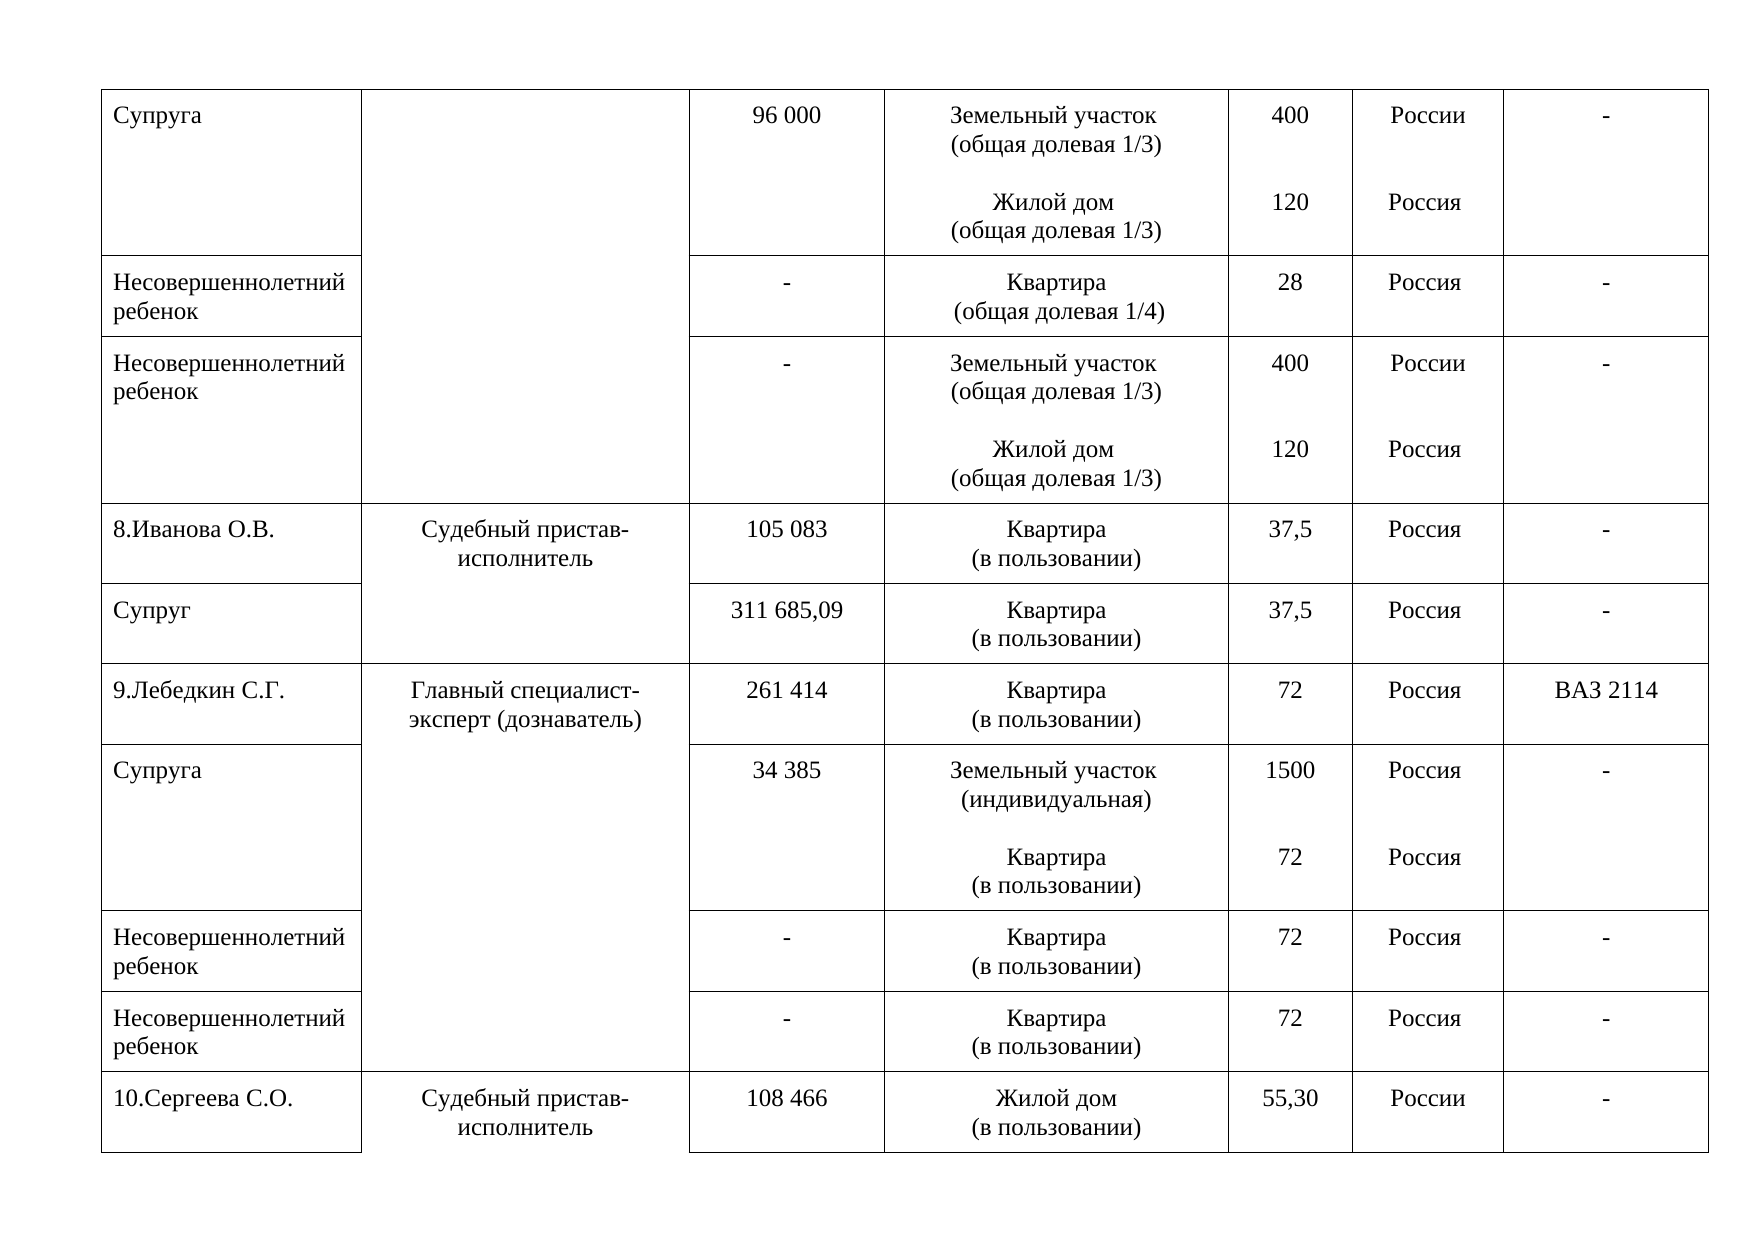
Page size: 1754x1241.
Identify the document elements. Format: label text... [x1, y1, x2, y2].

table_cell Россия [1353, 584, 1503, 663]
table_cell Несовершеннолетний ребенок [102, 337, 361, 502]
table_cell Супруга [102, 745, 361, 910]
table_cell Россия [1353, 911, 1503, 991]
table_cell 96 000 [690, 90, 884, 255]
table_cell 108 466 [690, 1072, 884, 1152]
table_cell 72 [1229, 992, 1352, 1071]
table_cell Главный специалист-эксперт (дознаватель) [362, 664, 689, 1071]
table_cell 55,30 [1229, 1072, 1352, 1152]
table_cell Несовершеннолетний ребенок [102, 256, 361, 336]
table_cell России Россия [1353, 337, 1503, 502]
table_cell Несовершеннолетний ребенок [102, 911, 361, 991]
table_cell - [1504, 992, 1708, 1071]
table_cell Несовершеннолетний ребенок [102, 992, 361, 1071]
table_cell Россия [1353, 256, 1503, 336]
table_cell - [1504, 911, 1708, 991]
table_cell Квартира (в пользовании) [885, 992, 1228, 1071]
table_cell - [1504, 584, 1708, 663]
table_cell 105 083 [690, 504, 884, 583]
table_cell 400 120 [1229, 337, 1352, 502]
table_cell Земельный участок (индивидуальная) Квартира (в пользовании) [885, 745, 1228, 910]
table_cell Квартира (в пользовании) [885, 584, 1228, 663]
table_cell Земельный участок (общая долевая 1/3) Жилой дом (общая долевая 1/3) [885, 90, 1228, 255]
table_cell 9.Лебедкин С.Г. [102, 664, 361, 744]
table_cell - [1504, 256, 1708, 336]
table_cell ВАЗ 2114 [1504, 664, 1708, 744]
table_cell Россия [1353, 504, 1503, 583]
table_cell Супруга [102, 90, 361, 255]
table_cell [362, 90, 689, 502]
table_cell Земельный участок (общая долевая 1/3) Жилой дом (общая долевая 1/3) [885, 337, 1228, 502]
table_cell Судебный пристав-исполнитель [362, 504, 689, 663]
table_cell Квартира (общая долевая 1/4) [885, 256, 1228, 336]
table_cell - [690, 256, 884, 336]
table_cell Квартира (в пользовании) [885, 911, 1228, 991]
table_cell - [690, 992, 884, 1071]
table_cell России Россия [1353, 90, 1503, 255]
table_cell - [1504, 745, 1708, 910]
table_cell - [690, 911, 884, 991]
table_cell 72 [1229, 664, 1352, 744]
table_cell - [1504, 504, 1708, 583]
table_cell 37,5 [1229, 584, 1352, 663]
table_cell 400 120 [1229, 90, 1352, 255]
table_cell Судебный пристав-исполнитель [362, 1072, 689, 1152]
table_cell 37,5 [1229, 504, 1352, 583]
table_cell 1500 72 [1229, 745, 1352, 910]
table_cell 10.Сергеева С.О. [102, 1072, 361, 1152]
table_cell Квартира (в пользовании) [885, 504, 1228, 583]
table_cell - [1504, 90, 1708, 255]
table_cell Квартира (в пользовании) [885, 664, 1228, 744]
table_cell 34 385 [690, 745, 884, 910]
table_cell Россия Россия [1353, 745, 1503, 910]
table_cell 311 685,09 [690, 584, 884, 663]
table_cell - [690, 337, 884, 502]
table_cell 261 414 [690, 664, 884, 744]
table_cell России [1353, 1072, 1503, 1152]
table_cell 28 [1229, 256, 1352, 336]
table_cell 8.Иванова О.В. [102, 504, 361, 583]
table_cell Россия [1353, 992, 1503, 1071]
table_cell Жилой дом (в пользовании) [885, 1072, 1228, 1152]
table_cell - [1504, 337, 1708, 502]
table_cell 72 [1229, 911, 1352, 991]
table_cell Россия [1353, 664, 1503, 744]
table_cell - [1504, 1072, 1708, 1152]
table_cell Супруг [102, 584, 361, 663]
